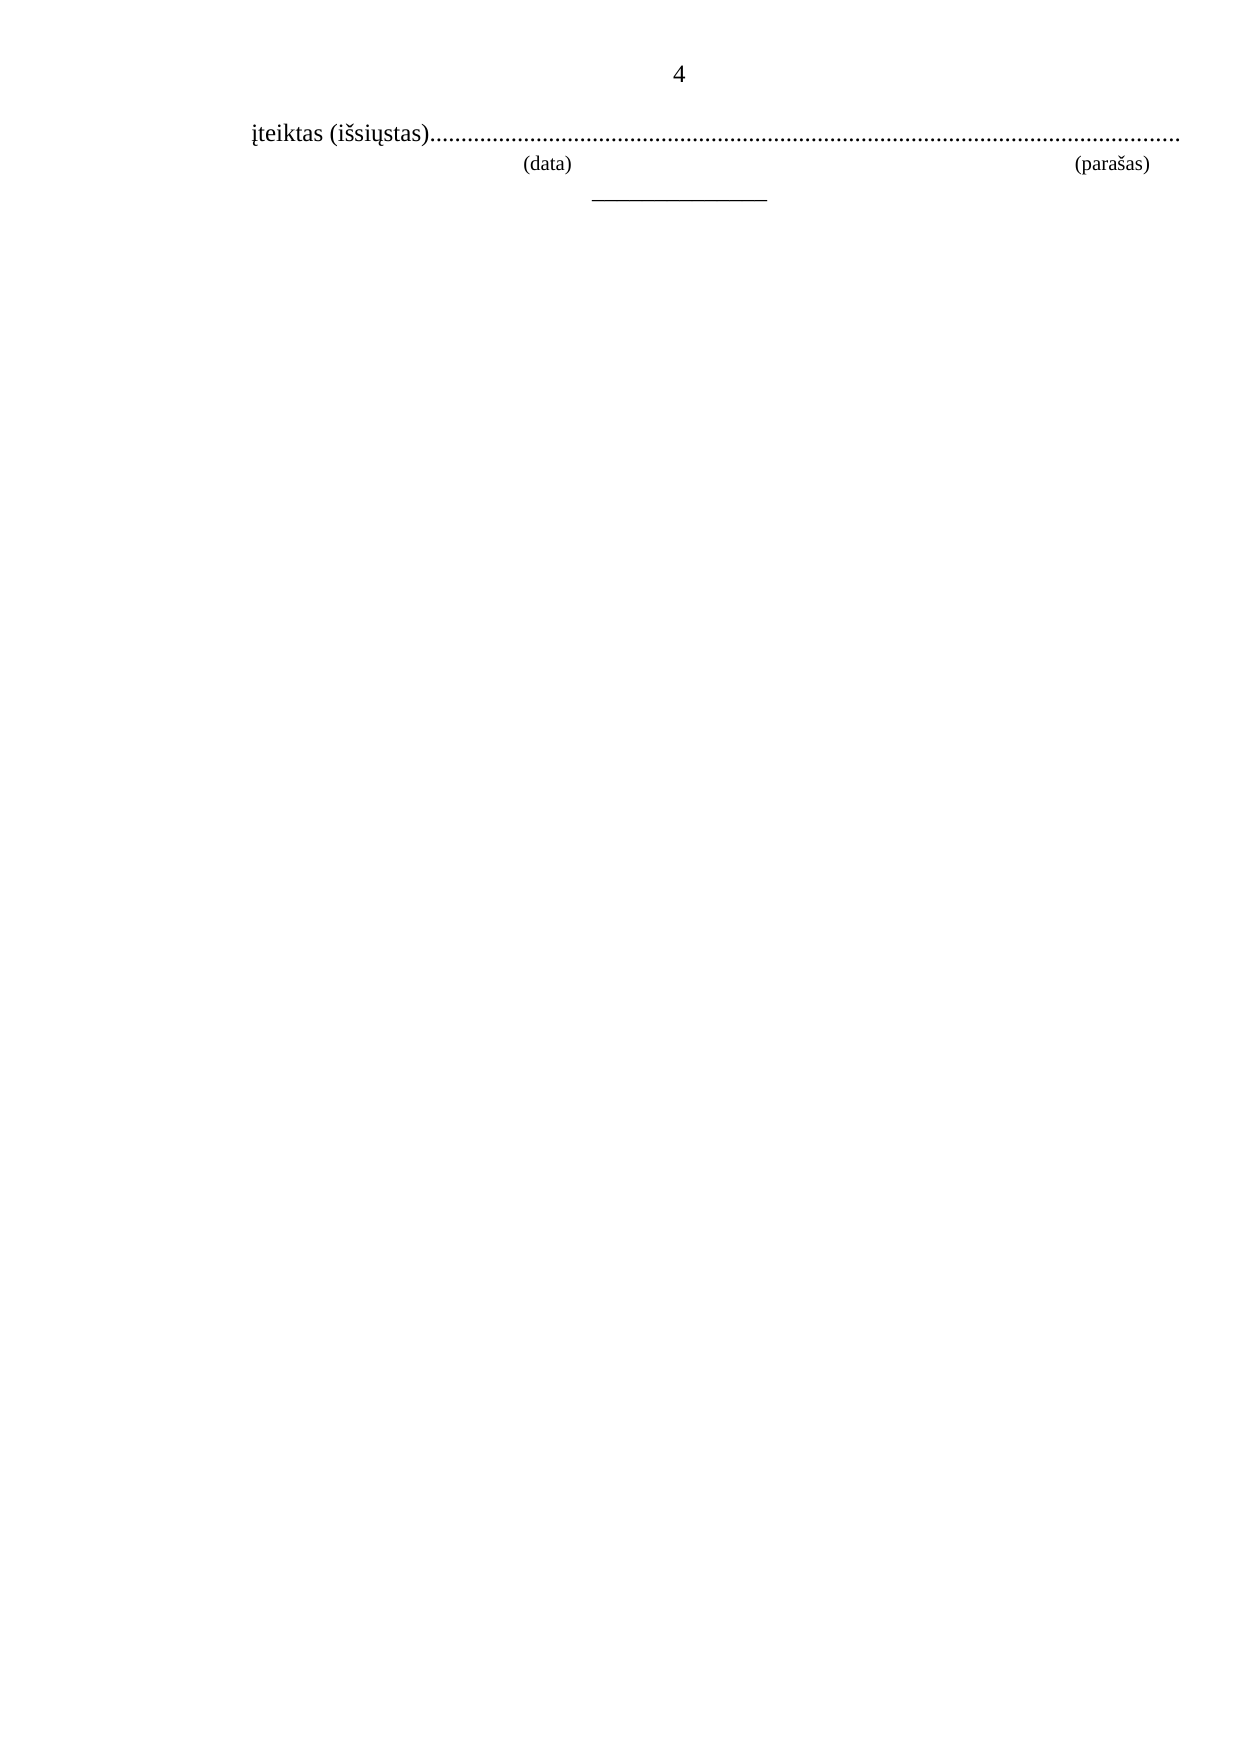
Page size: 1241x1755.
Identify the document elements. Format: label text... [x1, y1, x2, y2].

text ______________ [177, 176, 1181, 204]
text įteiktas (išsiųstas) [177, 118, 1181, 147]
text (data) (parašas) [177, 147, 1181, 176]
